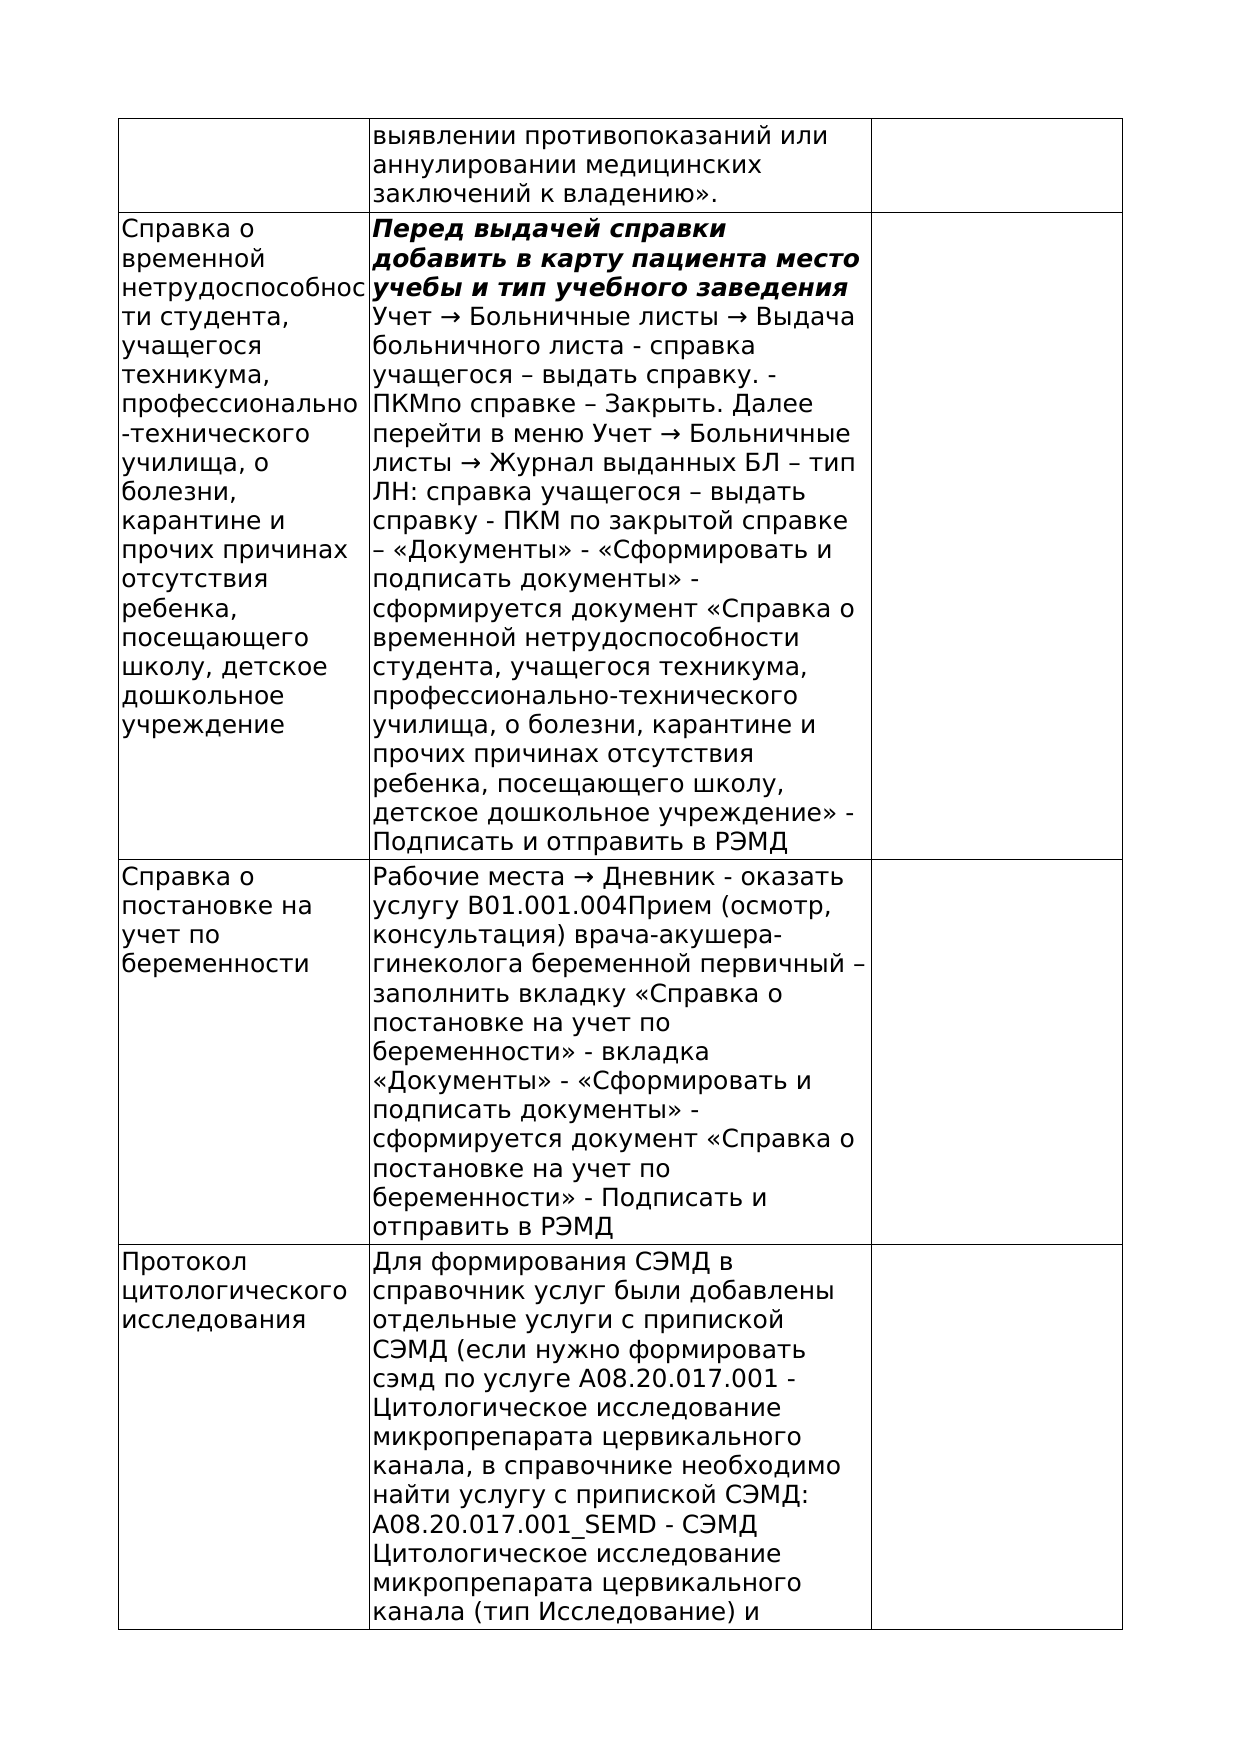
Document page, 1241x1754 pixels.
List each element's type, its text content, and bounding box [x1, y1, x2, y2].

table_cell [872, 213, 1122, 859]
table_cell Справка о постановке на учет по беременности [119, 860, 369, 1244]
table_cell Для формирования СЭМД в справочник услуг были добавлены отдельные услуги с припиской СЭМД (если нужно формировать сэмд по услуге A08.20.017.001 - Цитологическое исследование микропрепарата цервикального канала, в справочнике необходимо найти услугу с припиской СЭМД: A08.20.017.001_SEMD - СЭМД Цитологическое исследование микропрепарата цервикального канала (тип Исследование) и [370, 1245, 871, 1629]
table_cell Перед выдачей справки добавить в карту пациента место учебы и тип учебного заведения Учет → Больничные листы → Выдача больничного листа - справка учащегося – выдать справку. - ПКМпо справке – Закрыть. Далее перейти в меню Учет → Больничные листы → Журнал выданных БЛ – тип ЛН: справка учащегося – выдать справку - ПКМ по закрытой справке – «Документы» - «Сформировать и подписать документы» - сформируется документ «Справка о временной нетрудоспособности студента, учащегося техникума, профессионально-технического училища, о болезни, карантине и прочих причинах отсутствия ребенка, посещающего школу, детское дошкольное учреждение» - Подписать и отправить в РЭМД [370, 213, 871, 859]
table_cell выявлении противопоказаний или аннулировании медицинских заключений к владению». [370, 119, 871, 212]
table_cell [872, 119, 1122, 212]
table_cell [872, 1245, 1122, 1629]
table_cell [119, 119, 369, 212]
table_cell Справка о временной нетрудоспособности студента, учащегося техникума, профессионально-технического училища, о болезни, карантине и прочих причинах отсутствия ребенка, посещающего школу, детское дошкольное учреждение [119, 213, 369, 859]
table_cell Рабочие места → Дневник - оказать услугу B01.001.004Прием (осмотр, консультация) врача-акушера-гинеколога беременной первичный – заполнить вкладку «Справка о постановке на учет по беременности» - вкладка «Документы» - «Сформировать и подписать документы» - сформируется документ «Справка о постановке на учет по беременности» - Подписать и отправить в РЭМД [370, 860, 871, 1244]
table_cell Протокол цитологического исследования [119, 1245, 369, 1629]
table_cell [872, 860, 1122, 1244]
